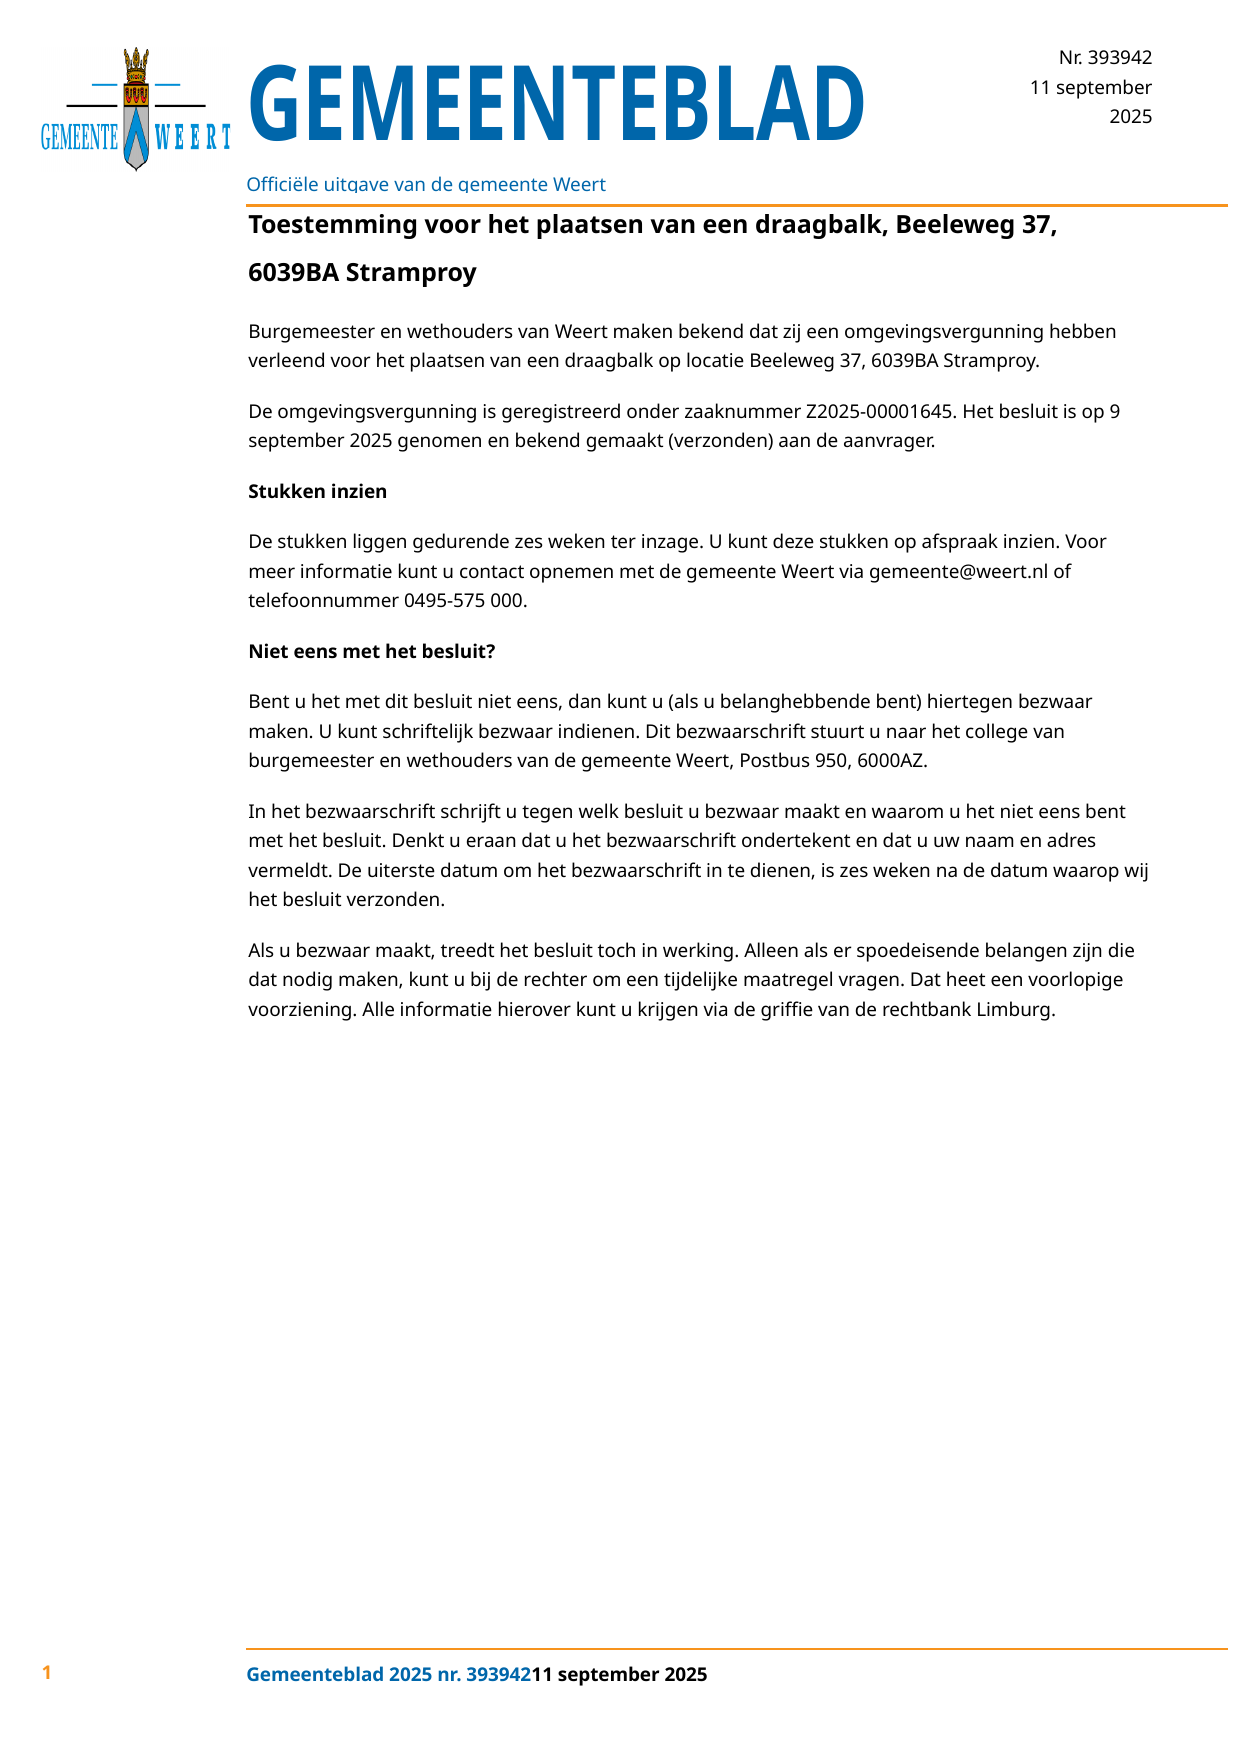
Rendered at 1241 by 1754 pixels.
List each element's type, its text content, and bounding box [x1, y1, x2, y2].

text De omgevingsvergunning is geregistreerd onder zaaknummer Z2025-00001645. Het besluit is op 9 september 2025 genomen en bekend gemaakt (verzonden) aan de aanvrager. [248, 398, 1152, 453]
text Burgemeester en wethouders van Weert maken bekend dat zij een omgevingsvergunning hebben verleend voor het plaatsen van een draagbalk op locatie Beeleweg 37, 6039BA Stramproy. [248, 318, 1152, 373]
text Stukken inzien [248, 478, 1152, 504]
picture [41, 47, 231, 172]
text De stukken liggen gedurende zes weken ter inzage. U kunt deze stukken op afspraak inzien. Voor meer informatie kunt u contact opnemen met de gemeente Weert via gemeente@weert.nl of telefoonnummer 0495-575 000. [248, 528, 1152, 613]
text Toestemming voor het plaatsen van een draagbalk, Beeleweg 37, 6039BA Stramproy [248, 207, 1152, 288]
text Bent u het met dit besluit niet eens, dan kunt u (als u belanghebbende bent) hiertegen bezwaar maken. U kunt schriftelijk bezwaar indienen. Dit bezwaarschrift stuurt u naar het college van burgemeester en wethouders van de gemeente Weert, Postbus 950, 6000AZ. [248, 688, 1152, 773]
text Als u bezwaar maakt, treedt het besluit toch in werking. Alleen als er spoedeisende belangen zijn die dat nodig maken, kunt u bij de rechter om een tijdelijke maatregel vragen. Dat heet een voorlopige voorziening. Alle informatie hierover kunt u krijgen via de griffie van de rechtbank Limburg. [248, 937, 1152, 1022]
text In het bezwaarschrift schrijft u tegen welk besluit u bezwaar maakt en waarom u het niet eens bent met het besluit. Denkt u eraan dat u het bezwaarschrift ondertekent en dat u uw naam en adres vermeldt. De uiterste datum om het bezwaarschrift in te dienen, is zes weken na de datum waarop wij het besluit verzonden. [248, 798, 1152, 912]
text Niet eens met het besluit? [248, 638, 1152, 664]
